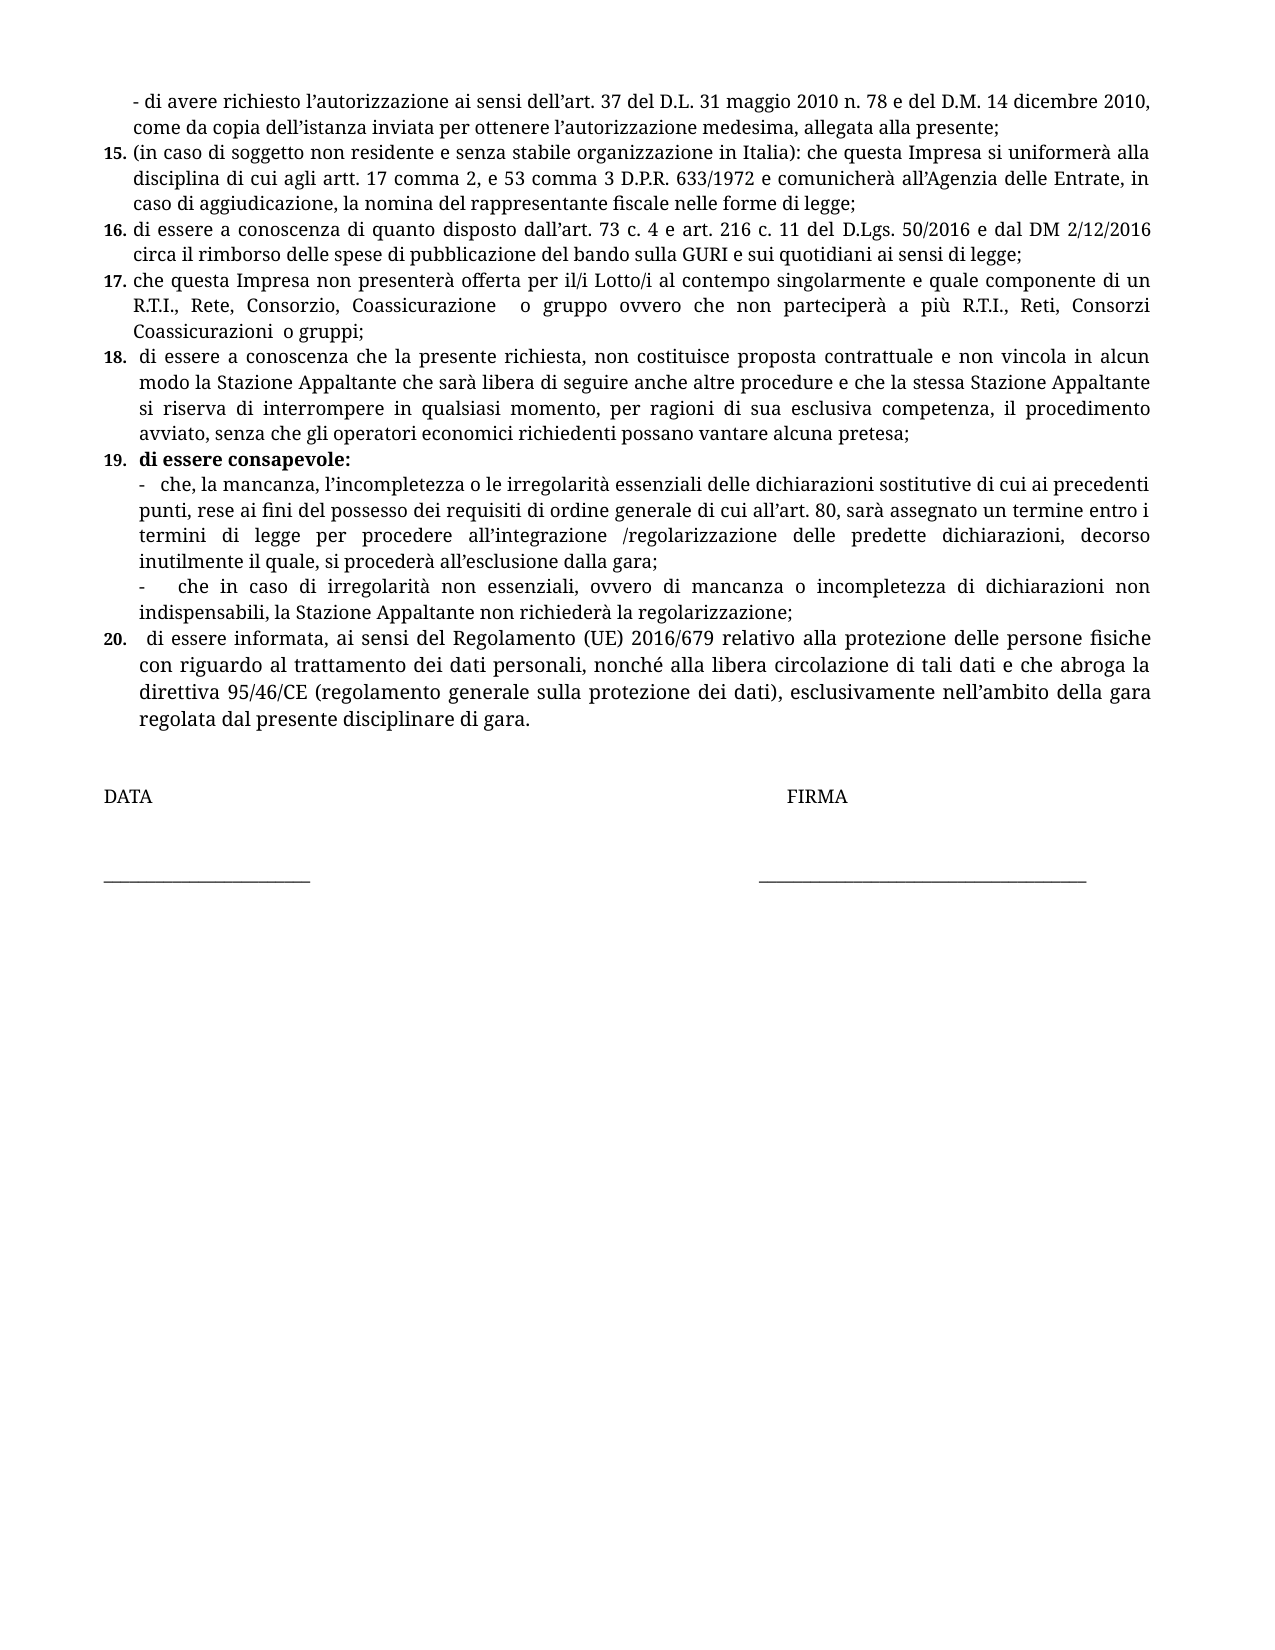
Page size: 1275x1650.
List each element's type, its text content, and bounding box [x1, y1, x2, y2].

list di essere consapevole: [103, 446, 1152, 471]
list di essere informata, ai sensi del Regolamento (UE) 2016/679 relativo alla protezione delle persone fisiche con riguardo al trattamento dei dati personali, nonché alla libera circolazione di tali dati e che abroga la direttiva 95/46/CE (regolamento generale sulla protezione dei dati), esclusivamente nell’ambito della gara regolata dal presente disciplinare di gara. [103, 624, 1152, 732]
text DATA FIRMA [103, 783, 1152, 809]
list (in caso di soggetto non residente e senza stabile organizzazione in Italia): che questa Impresa si uniformerà alla disciplina di cui agli artt. 17 comma 2, e 53 comma 3 D.P.R. 633/1972 e comunicherà all’Agenzia delle Entrate, in caso di aggiudicazione, la nomina del rappresentante fiscale nelle forme di legge; [103, 140, 1152, 216]
list che questa Impresa non presenterà offerta per il/i Lotto/i al contempo singolarmente e quale componente di un R.T.I., Rete, Consorzio, Coassicurazione o gruppo ovvero che non parteciperà a più R.T.I., Reti, Consorzi Coassicurazioni o gruppi; [103, 267, 1152, 344]
list di essere a conoscenza di quanto disposto dall’art. 73 c. 4 e art. 216 c. 11 del d.lgs. 50/2016 e dal DM 2/12/2016 circa il rimborso delle spese di pubblicazione del bando sulla GURI e sui quotidiani ai sensi di legge; [103, 216, 1152, 267]
text - che, la mancanza, l’incompletezza o le irregolarità essenziali delle dichiarazioni sostitutive di cui ai precedenti punti, rese ai fini del possesso dei requisiti di ordine generale di cui all’art. 80, sarà assegnato un termine entro i termini di legge per procedere all’integrazione /regolarizzazione delle predette dichiarazioni, decorso inutilmente il quale, si procederà all’esclusione dalla gara; [139, 471, 1152, 573]
text - che in caso di irregolarità non essenziali, ovvero di mancanza o incompletezza di dichiarazioni non indispensabili, la Stazione Appaltante non richiederà la regolarizzazione; [139, 573, 1152, 624]
text ________________________ ______________________________________ [103, 860, 1152, 886]
list - di avere richiesto l’autorizzazione ai sensi dell’art. 37 del D.L. 31 maggio 2010 n. 78 e del D.M. 14 dicembre 2010, come da copia dell’istanza inviata per ottenere l’autorizzazione medesima, allegata alla presente; [133, 89, 1152, 140]
list di essere a conoscenza che la presente richiesta, non costituisce proposta contrattuale e non vincola in alcun modo la Stazione Appaltante che sarà libera di seguire anche altre procedure e che la stessa Stazione Appaltante si riserva di interrompere in qualsiasi momento, per ragioni di sua esclusiva competenza, il procedimento avviato, senza che gli operatori economici richiedenti possano vantare alcuna pretesa; [103, 344, 1152, 446]
